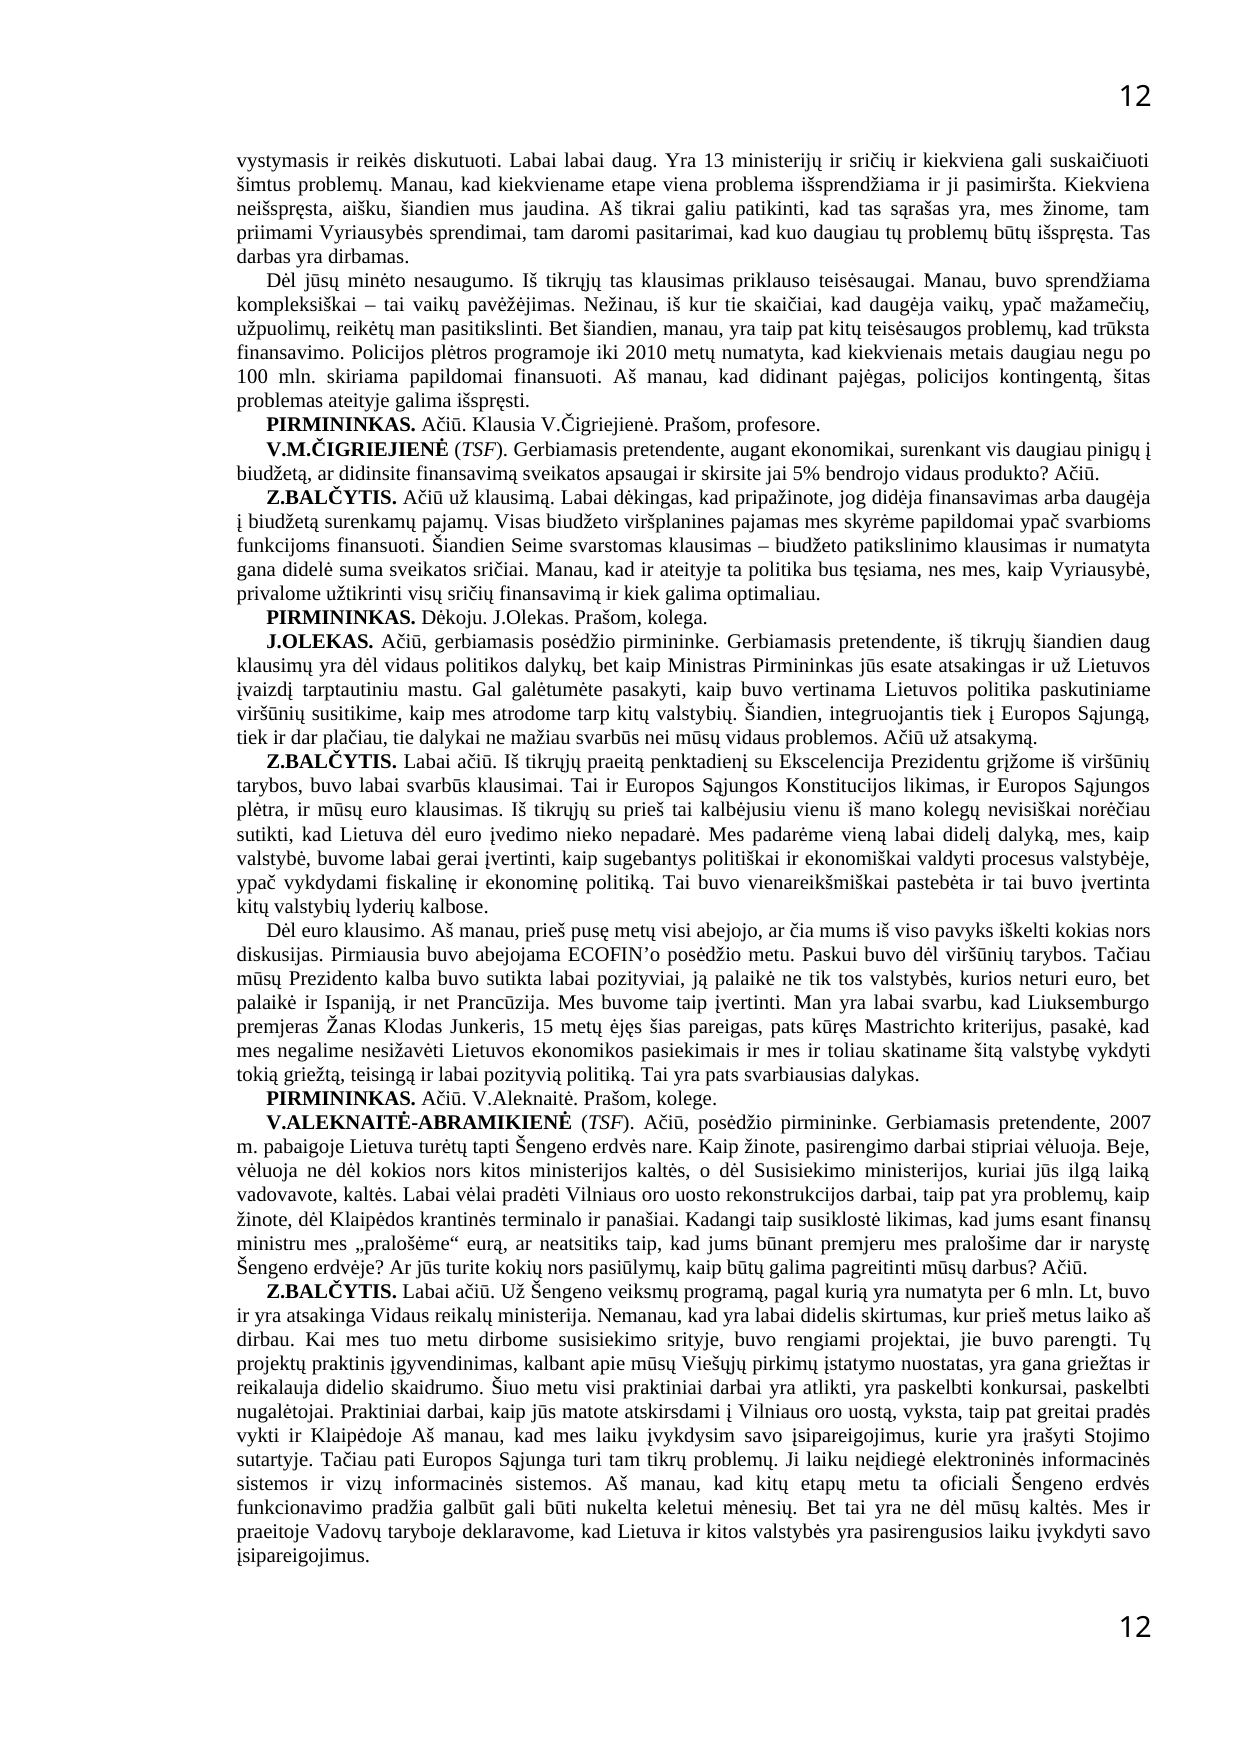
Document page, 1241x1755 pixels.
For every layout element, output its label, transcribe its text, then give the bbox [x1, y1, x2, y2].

text PIRMININKAS. Dėkoju. J.Olekas. Prašom, kolega. [236, 605, 1152, 629]
text PIRMININKAS. Ačiū. V.Aleknaitė. Prašom, kolege. [236, 1086, 1152, 1110]
text Z.BALČYTIS. Ačiū už klausimą. Labai dėkingas, kad pripažinote, jog didėja finansavimas arba daugėja į biudžetą surenkamų pajamų. Visas biudžeto viršplanines pajamas mes skyrėme papildomai ypač svarbioms funkcijoms finansuoti. Šiandien Seime svarstomas klausimas – biudžeto patikslinimo klausimas ir numatyta gana didelė suma sveikatos sričiai. Manau, kad ir ateityje ta politika bus tęsiama, nes mes, kaip Vyriausybė, privalome užtikrinti visų sričių finansavimą ir kiek galima optimaliau. [236, 484, 1152, 605]
text Dėl jūsų minėto nesaugumo. Iš tikrųjų tas klausimas priklauso teisėsaugai. Manau, buvo sprendžiama kompleksiškai – tai vaikų pavėžėjimas. Nežinau, iš kur tie skaičiai, kad daugėja vaikų, ypač mažamečių, užpuolimų, reikėtų man pasitikslinti. Bet šiandien, manau, yra taip pat kitų teisėsaugos problemų, kad trūksta finansavimo. Policijos plėtros programoje iki 2010 metų numatyta, kad kiekvienais metais daugiau negu po 100 mln. skiriama papildomai finansuoti. Aš manau, kad didinant pajėgas, policijos kontingentą, šitas problemas ateityje galima išspręsti. [236, 268, 1152, 412]
text vystymasis ir reikės diskutuoti. Labai labai daug. Yra 13 ministerijų ir sričių ir kiekviena gali suskaičiuoti šimtus problemų. Manau, kad kiekviename etape viena problema išsprendžiama ir ji pasimiršta. Kiekviena neišspręsta, aišku, šiandien mus jaudina. Aš tikrai galiu patikinti, kad tas sąrašas yra, mes žinome, tam priimami Vyriausybės sprendimai, tam daromi pasitarimai, kad kuo daugiau tų problemų būtų išspręsta. Tas darbas yra dirbamas. [236, 148, 1152, 268]
text Dėl euro klausimo. Aš manau, prieš pusę metų visi abejojo, ar čia mums iš viso pavyks iškelti kokias nors diskusijas. Pirmiausia buvo abejojama ECOFIN’o posėdžio metu. Paskui buvo dėl viršūnių tarybos. Tačiau mūsų Prezidento kalba buvo sutikta labai pozityviai, ją palaikė ne tik tos valstybės, kurios neturi euro, bet palaikė ir Ispaniją, ir net Prancūzija. Mes buvome taip įvertinti. Man yra labai svarbu, kad Liuksemburgo premjeras Žanas Klodas Junkeris, 15 metų ėjęs šias pareigas, pats kūręs Mastrichto kriterijus, pasakė, kad mes negalime nesižavėti Lietuvos ekonomikos pasiekimais ir mes ir toliau skatiname šitą valstybę vykdyti tokią griežtą, teisingą ir labai pozityvią politiką. Tai yra pats svarbiausias dalykas. [236, 918, 1152, 1086]
text V.M.ČIGRIEJIENĖ (TSF). Gerbiamasis pretendente, augant ekonomikai, surenkant vis daugiau pinigų į biudžetą, ar didinsite finansavimą sveikatos apsaugai ir skirsite jai 5% bendrojo vidaus produkto? Ačiū. [236, 436, 1152, 484]
text Z.BALČYTIS. Labai ačiū. Už Šengeno veiksmų programą, pagal kurią yra numatyta per 6 mln. Lt, buvo ir yra atsakinga Vidaus reikalų ministerija. Nemanau, kad yra labai didelis skirtumas, kur prieš metus laiko aš dirbau. Kai mes tuo metu dirbome susisiekimo srityje, buvo rengiami projektai, jie buvo parengti. Tų projektų praktinis įgyvendinimas, kalbant apie mūsų Viešųjų pirkimų įstatymo nuostatas, yra gana griežtas ir reikalauja didelio skaidrumo. Šiuo metu visi praktiniai darbai yra atlikti, yra paskelbti konkursai, paskelbti nugalėtojai. Praktiniai darbai, kaip jūs matote atskirsdami į Vilniaus oro uostą, vyksta, taip pat greitai pradės vykti ir Klaipėdoje Aš manau, kad mes laiku įvykdysim savo įsipareigojimus, kurie yra įrašyti Stojimo sutartyje. Tačiau pati Europos Sąjunga turi tam tikrų problemų. Ji laiku neįdiegė elektroninės informacinės sistemos ir vizų informacinės sistemos. Aš manau, kad kitų etapų metu ta oficiali Šengeno erdvės funkcionavimo pradžia galbūt gali būti nukelta keletui mėnesių. Bet tai yra ne dėl mūsų kaltės. Mes ir praeitoje Vadovų taryboje deklaravome, kad Lietuva ir kitos valstybės yra pasirengusios laiku įvykdyti savo įsipareigojimus. [236, 1279, 1152, 1567]
text J.OLEKAS. Ačiū, gerbiamasis posėdžio pirmininke. Gerbiamasis pretendente, iš tikrųjų šiandien daug klausimų yra dėl vidaus politikos dalykų, bet kaip Ministras Pirmininkas jūs esate atsakingas ir už Lietuvos įvaizdį tarptautiniu mastu. Gal galėtumėte pasakyti, kaip buvo vertinama Lietuvos politika paskutiniame viršūnių susitikime, kaip mes atrodome tarp kitų valstybių. Šiandien, integruojantis tiek į Europos Sąjungą, tiek ir dar plačiau, tie dalykai ne mažiau svarbūs nei mūsų vidaus problemos. Ačiū už atsakymą. [236, 629, 1152, 749]
text Z.BALČYTIS. Labai ačiū. Iš tikrųjų praeitą penktadienį su Ekscelencija Prezidentu grįžome iš viršūnių tarybos, buvo labai svarbūs klausimai. Tai ir Europos Sąjungos Konstitucijos likimas, ir Europos Sąjungos plėtra, ir mūsų euro klausimas. Iš tikrųjų su prieš tai kalbėjusiu vienu iš mano kolegų nevisiškai norėčiau sutikti, kad Lietuva dėl euro įvedimo nieko nepadarė. Mes padarėme vieną labai didelį dalyką, mes, kaip valstybė, buvome labai gerai įvertinti, kaip sugebantys politiškai ir ekonomiškai valdyti procesus valstybėje, ypač vykdydami fiskalinę ir ekonominę politiką. Tai buvo vienareikšmiškai pastebėta ir tai buvo įvertinta kitų valstybių lyderių kalbose. [236, 749, 1152, 918]
text V.ALEKNAITĖ-ABRAMIKIENĖ (TSF). Ačiū, posėdžio pirmininke. Gerbiamasis pretendente, 2007 m. pabaigoje Lietuva turėtų tapti Šengeno erdvės nare. Kaip žinote, pasirengimo darbai stipriai vėluoja. Beje, vėluoja ne dėl kokios nors kitos ministerijos kaltės, o dėl Susisiekimo ministerijos, kuriai jūs ilgą laiką vadovavote, kaltės. Labai vėlai pradėti Vilniaus oro uosto rekonstrukcijos darbai, taip pat yra problemų, kaip žinote, dėl Klaipėdos krantinės terminalo ir panašiai. Kadangi taip susiklostė likimas, kad jums esant finansų ministru mes „pralošėme“ eurą, ar neatsitiks taip, kad jums būnant premjeru mes pralošime dar ir narystę Šengeno erdvėje? Ar jūs turite kokių nors pasiūlymų, kaip būtų galima pagreitinti mūsų darbus? Ačiū. [236, 1110, 1152, 1279]
text PIRMININKAS. Ačiū. Klausia V.Čigriejienė. Prašom, profesore. [236, 412, 1152, 436]
